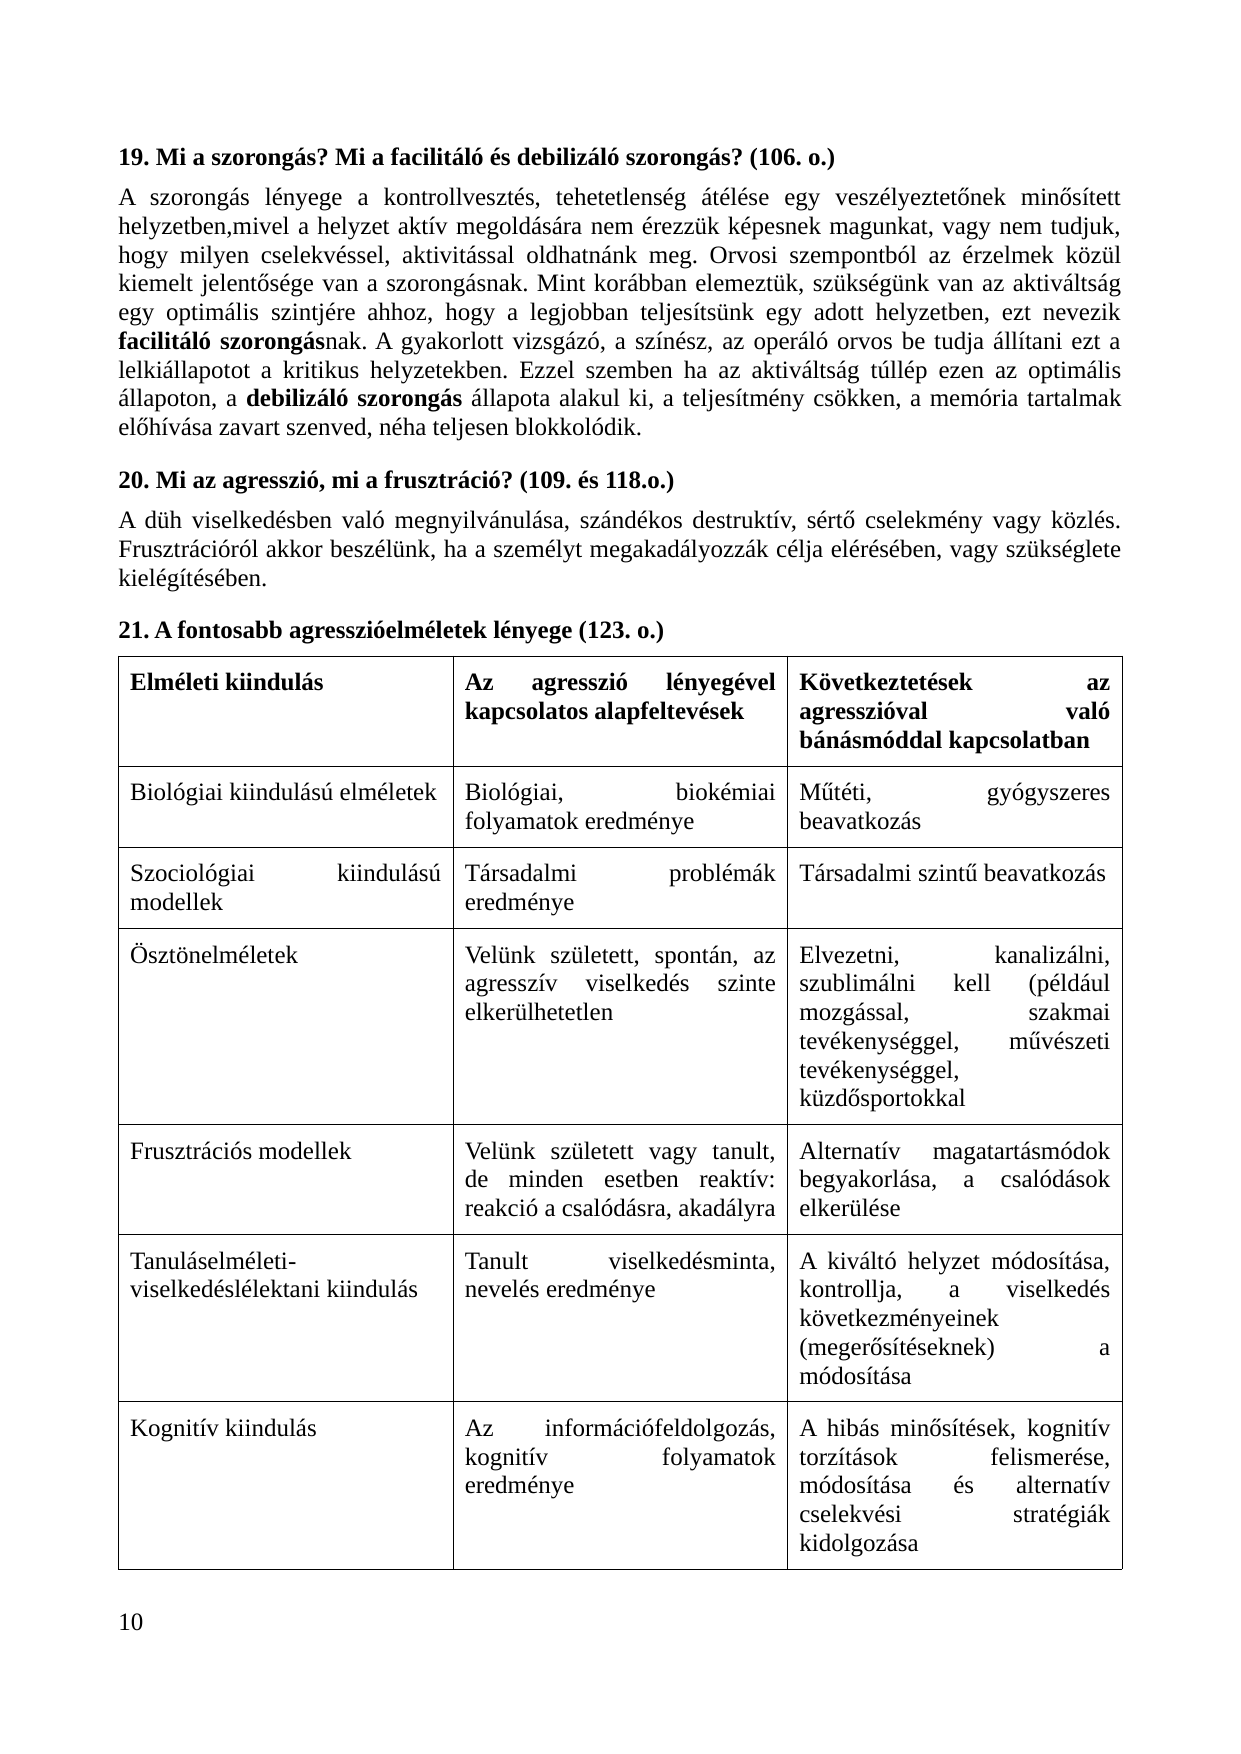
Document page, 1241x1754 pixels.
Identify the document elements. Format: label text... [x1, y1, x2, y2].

table_cell Biológiai, biokémiai folyamatok eredménye [454, 767, 787, 847]
table_cell Társadalmi problémák eredménye [454, 848, 787, 928]
table_header Elméleti kiindulás [119, 657, 453, 766]
table_cell Kognitív kiindulás [119, 1402, 453, 1569]
table_cell A hibás minősítések, kognitív torzítások felismerése, módosítása és alternatív cselekvési stratégiák kidolgozása [788, 1402, 1122, 1569]
text A szorongás lényege a kontrollvesztés, tehetetlenség átélése egy veszélyeztetőnek minősített helyzetben,mivel a helyzet aktív megoldására nem érezzük képesnek magunkat, vagy nem tudjuk, hogy milyen cselekvéssel, aktivitással oldhatnánk meg. Orvosi szempontból az érzelmek közül kiemelt jelentősége van a szorongásnak. Mint korábban elemeztük, szükségünk van az aktiváltság egy optimális szintjére ahhoz, hogy a legjobban teljesítsünk egy adott helyzetben, ezt nevezik facilitáló szorongásnak. A gyakorlott vizsgázó, a színész, az operáló orvos be tudja állítani ezt a lelkiállapotot a kritikus helyzetekben. Ezzel szemben ha az aktiváltság túllép ezen az optimális állapoton, a debilizáló szorongás állapota alakul ki, a teljesítmény csökken, a memória tartalmak előhívása zavart szenved, néha teljesen blokkolódik. [118, 182, 1122, 441]
table_header Az agresszió lényegével kapcsolatos alapfeltevések [454, 657, 787, 766]
subtitle 19. Mi a szorongás? Mi a facilitáló és debilizáló szorongás? (106. o.) [118, 142, 1122, 171]
table_cell Tanult viselkedésminta, nevelés eredménye [454, 1235, 787, 1401]
table_cell Velünk született, spontán, az agresszív viselkedés szinte elkerülhetetlen [454, 929, 787, 1124]
table_cell Velünk született vagy tanult, de minden esetben reaktív: reakció a csalódásra, akadályra [454, 1125, 787, 1234]
table_cell Műtéti, gyógyszeres beavatkozás [788, 767, 1122, 847]
subtitle 20. Mi az agresszió, mi a frusztráció? (109. és 118.o.) [118, 465, 1122, 493]
text A düh viselkedésben való megnyilvánulása, szándékos destruktív, sértő cselekmény vagy közlés. Frusztrációról akkor beszélünk, ha a személyt megakadályozzák célja elérésében, vagy szükséglete kielégítésében. [118, 505, 1122, 591]
table_cell Tanuláselméleti-viselkedéslélektani kiindulás [119, 1235, 453, 1401]
table_cell Ösztönelméletek [119, 929, 453, 1124]
table_cell Elvezetni, kanalizálni, szublimálni kell (például mozgással, szakmai tevékenységgel, művészeti tevékenységgel, küzdősportokkal [788, 929, 1122, 1124]
table_cell Társadalmi szintű beavatkozás [788, 848, 1122, 928]
table_cell Szociológiai kiindulású modellek [119, 848, 453, 928]
table_cell Frusztrációs modellek [119, 1125, 453, 1234]
table_cell Az információfeldolgozás, kognitív folyamatok eredménye [454, 1402, 787, 1569]
table_cell A kiváltó helyzet módosítása, kontrollja, a viselkedés következményeinek (megerősítéseknek) a módosítása [788, 1235, 1122, 1401]
table_header Következtetések az agresszióval való bánásmóddal kapcsolatban [788, 657, 1122, 766]
table_cell Biológiai kiindulású elméletek [119, 767, 453, 847]
table_cell Alternatív magatartásmódok begyakorlása, a csalódások elkerülése [788, 1125, 1122, 1234]
subtitle 21. A fontosabb agresszióelméletek lényege (123. o.) [118, 615, 1122, 644]
